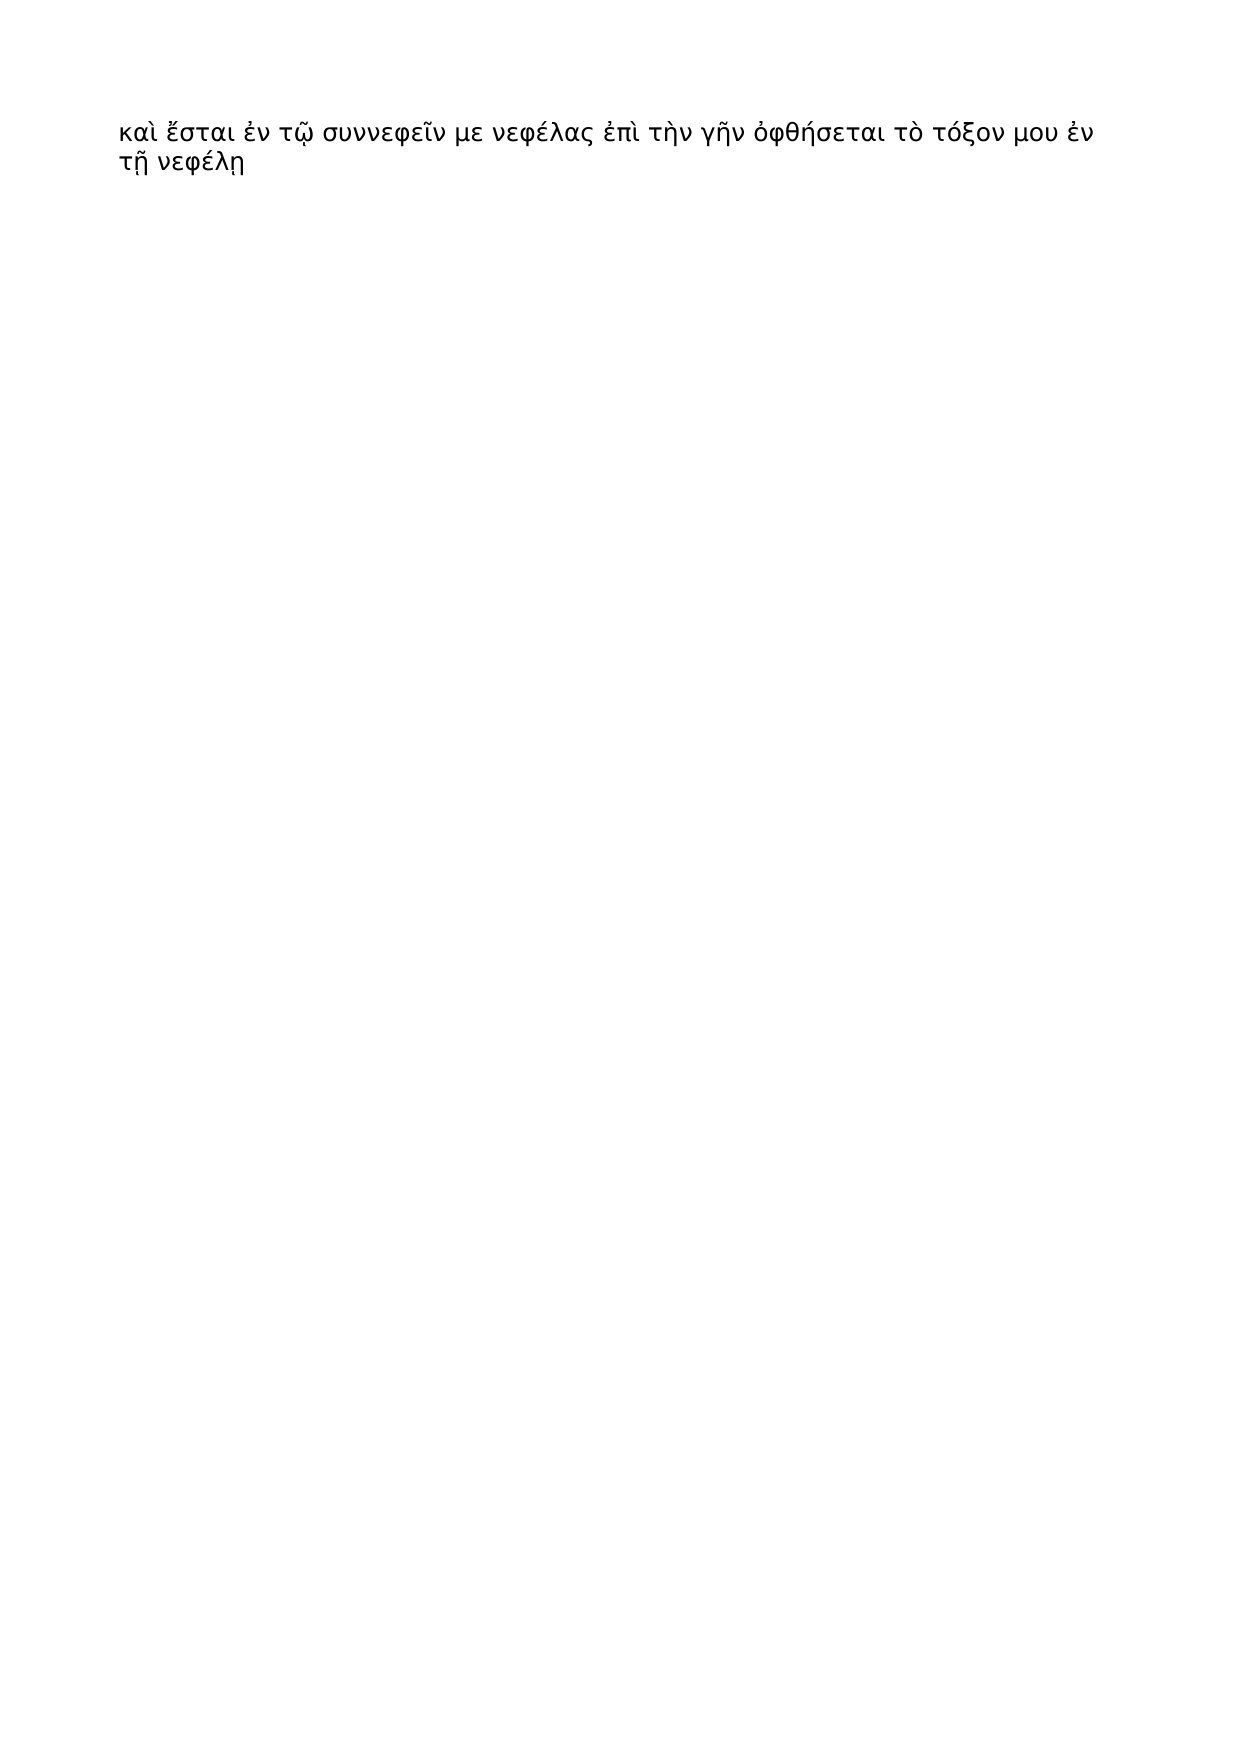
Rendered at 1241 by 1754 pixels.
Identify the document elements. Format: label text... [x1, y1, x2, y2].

text καὶ ἔσται ἐν τῷ συννεφεῖν με νεφέλας ἐπὶ τὴν γῆν ὀφθήσεται τὸ τόξον μου ἐν τῇ νεφέλῃ [118, 118, 1122, 176]
